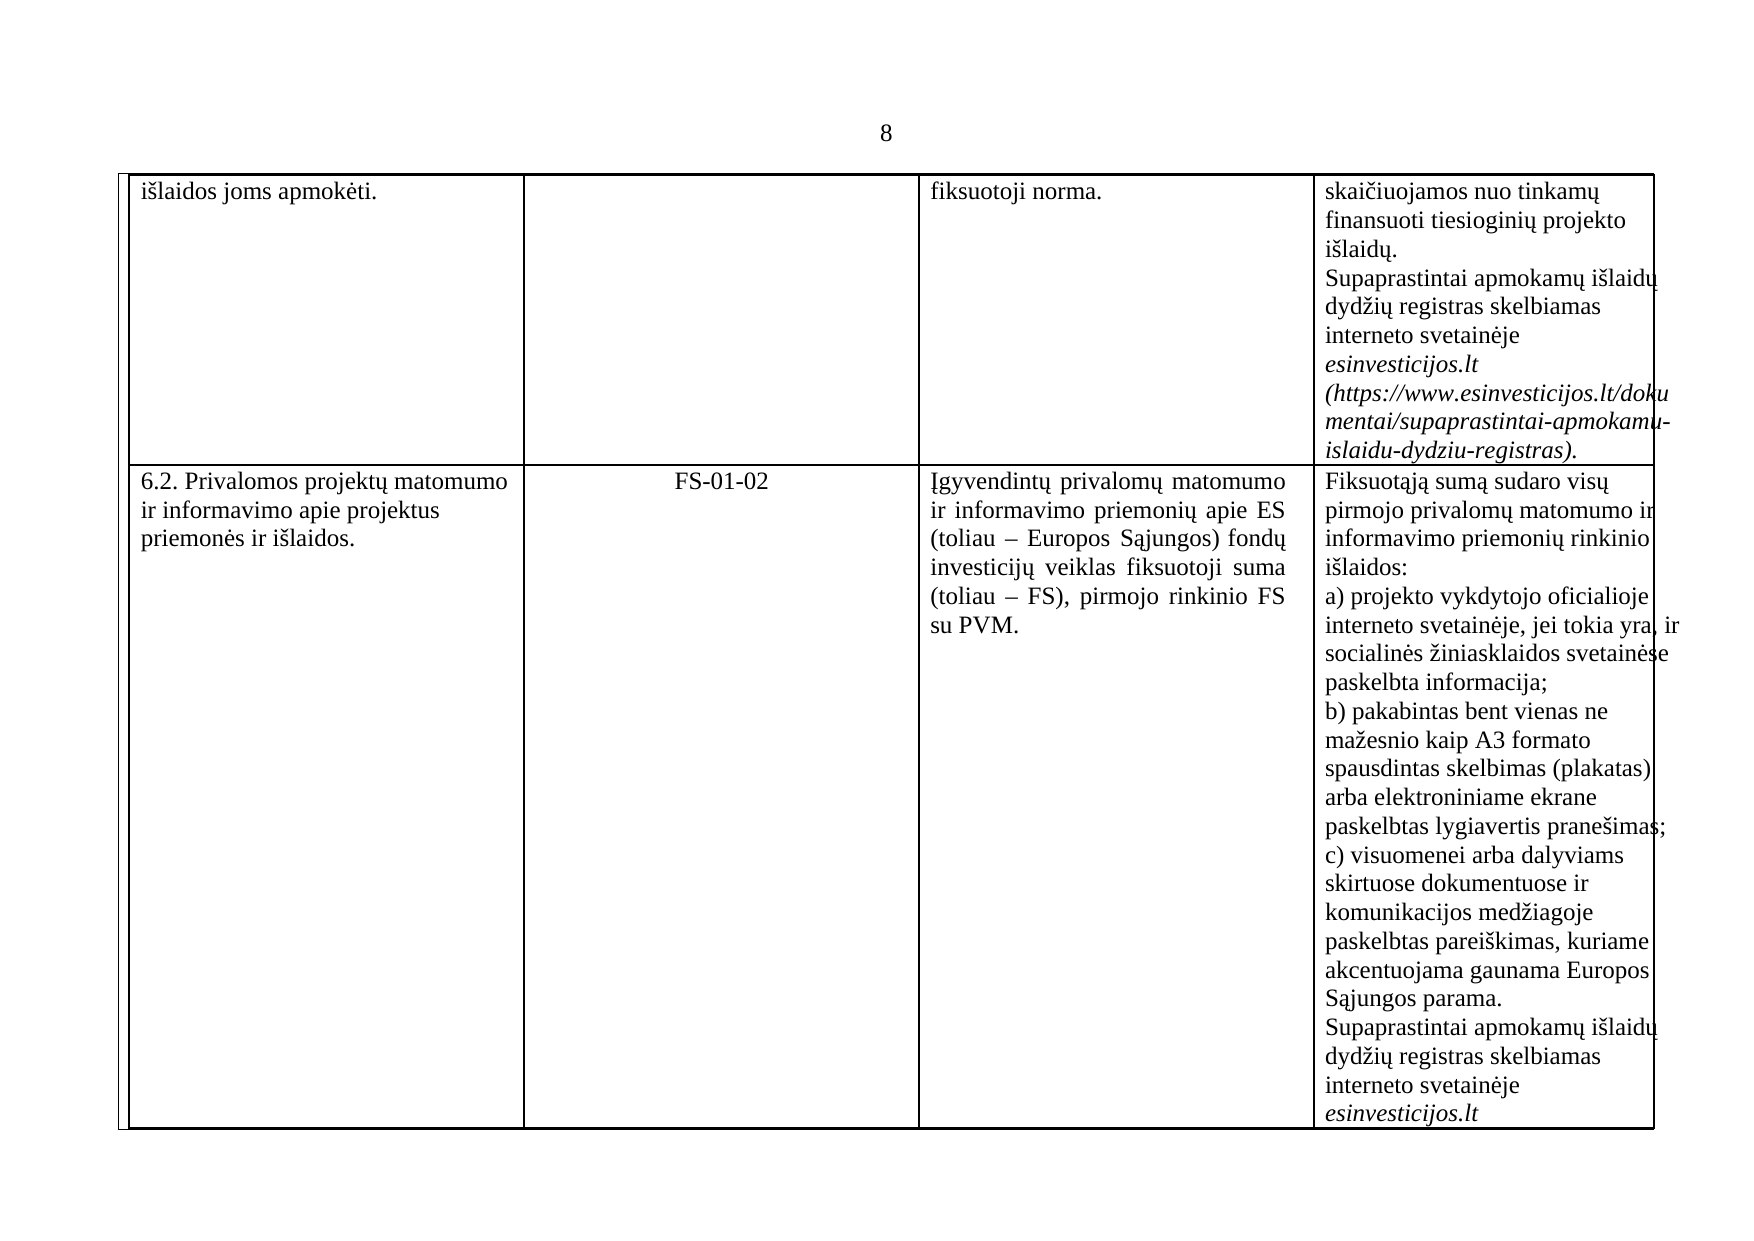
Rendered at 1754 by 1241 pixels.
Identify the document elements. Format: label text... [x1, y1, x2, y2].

table_cell FS-01-02 [525, 466, 918, 1127]
table_cell [525, 176, 918, 464]
table_cell Netiesioginės projekto išlaidos skaičiuojamos nuo tinkamų finansuoti tiesioginių projekto išlaidų. Supaprastintai apmokamų išlaidų dydžių registras skelbiamas interneto svetainėje esinvesticijos.lt (https://www.esinvesticijos.lt/dokumentai/supaprastintai-apmokamu-islaidu-dydziu-registras). [1315, 176, 1653, 464]
table_cell fiksuotoji norma. [920, 176, 1313, 464]
table_cell išlaidos joms apmokėti. [130, 176, 523, 464]
table_cell Įgyvendintų privalomų matomumo ir informavimo priemonių apie ES (toliau – Europos Sąjungos) fondų investicijų veiklas fiksuotoji suma (toliau – FS), pirmojo rinkinio FS su PVM. [920, 466, 1313, 1127]
table_cell Fiksuotąją sumą sudaro visų pirmojo privalomų matomumo ir informavimo priemonių rinkinio išlaidos: a) projekto vykdytojo oficialioje interneto svetainėje, jei tokia yra, ir socialinės žiniasklaidos svetainėse paskelbta informacija; b) pakabintas bent vienas ne mažesnio kaip A3 formato spausdintas skelbimas (plakatas) arba elektroniniame ekrane paskelbtas lygiavertis pranešimas; c) visuomenei arba dalyviams skirtuose dokumentuose ir komunikacijos medžiagoje paskelbtas pareiškimas, kuriame akcentuojama gaunama Europos Sąjungos parama. Supaprastintai apmokamų išlaidų dydžių registras skelbiamas interneto svetainėje esinvesticijos.lt (https://www.esinvesticijos.lt/dokumentai/supaprastintai-apmokamu-islaidu-dydziu-registras). [1315, 466, 1653, 1127]
table_cell 6.2. Privalomos projektų matomumo ir informavimo apie projektus priemonės ir išlaidos. [130, 466, 523, 1127]
table_cell [119, 174, 128, 1129]
